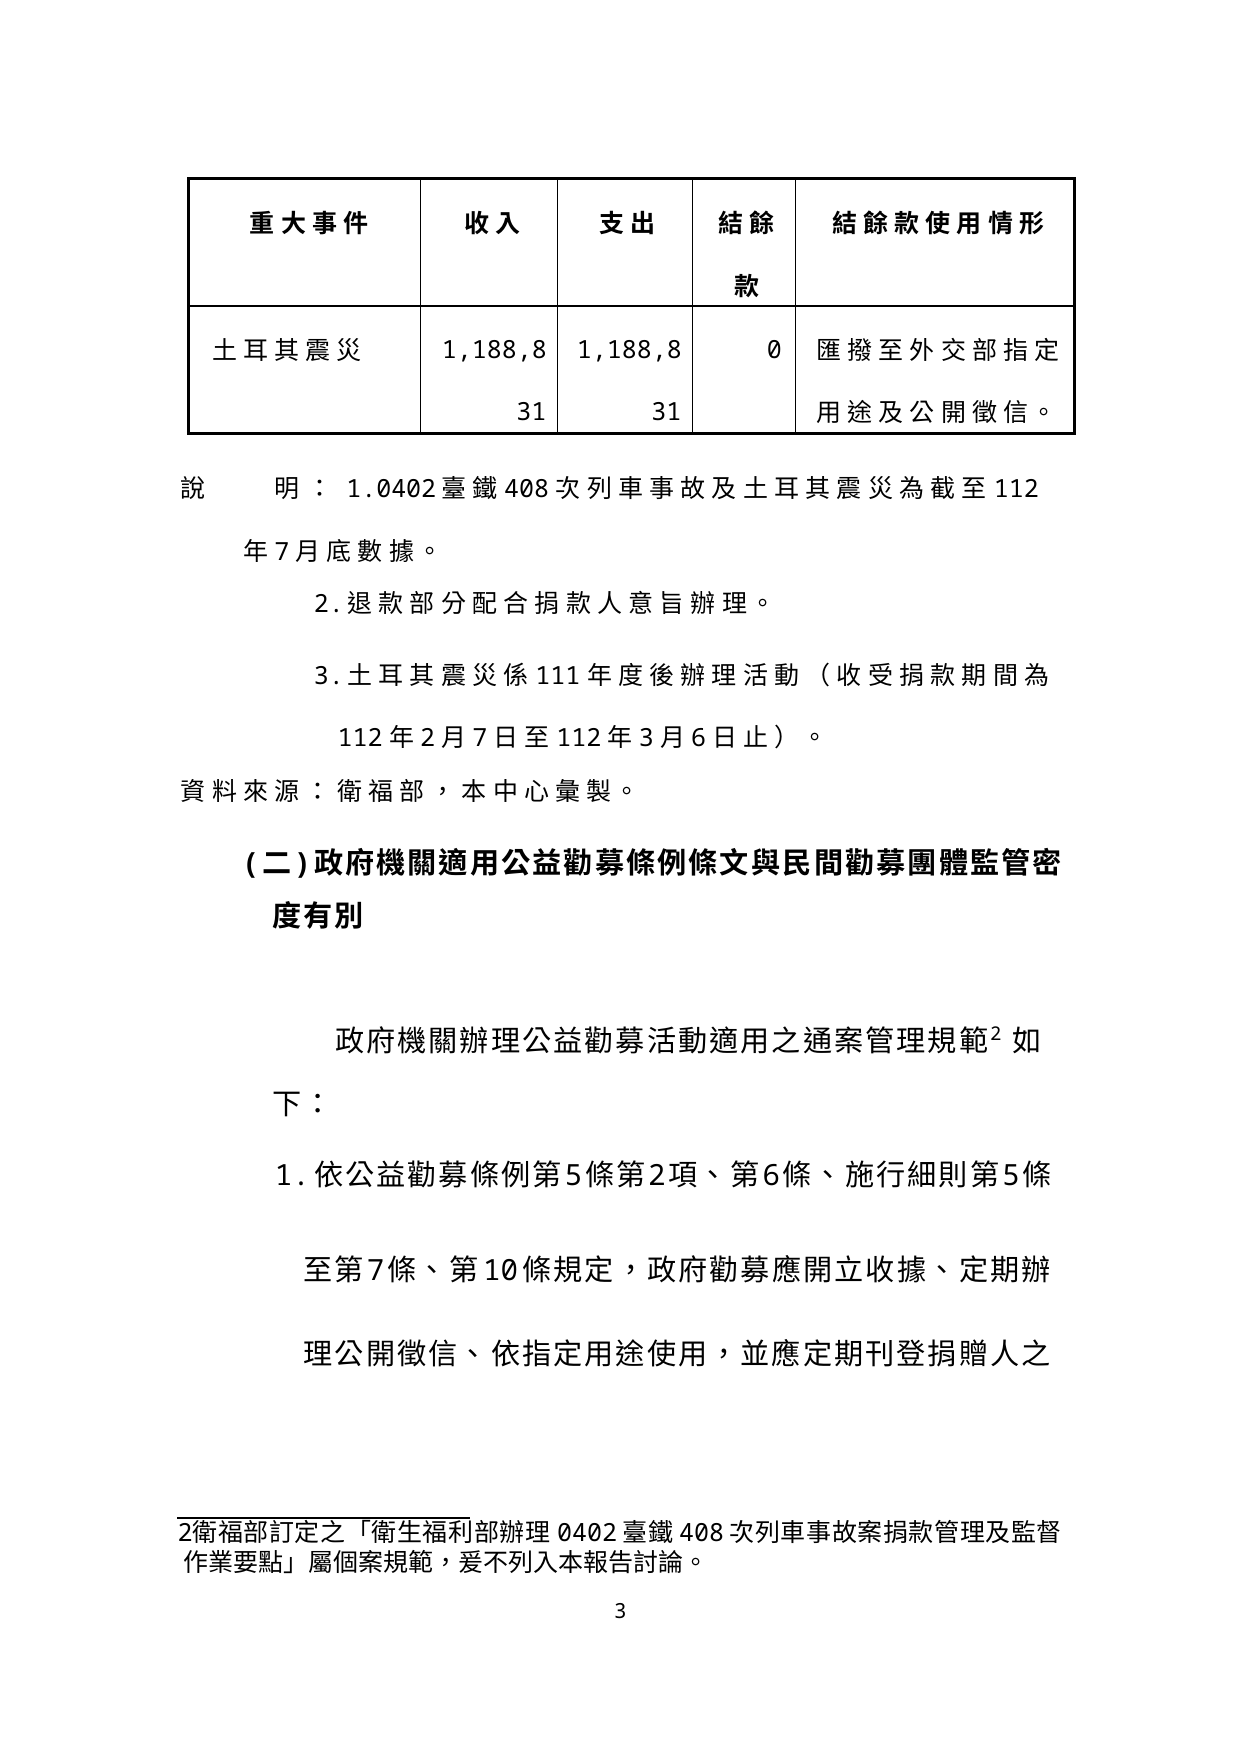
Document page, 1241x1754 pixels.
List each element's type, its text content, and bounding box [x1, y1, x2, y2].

table_header 結餘款 [693, 180, 795, 305]
text 說 明：1.0402臺鐵408次列車事故及土耳其震災為截至112年7月底數據。 [177, 435, 1063, 560]
table_cell 1,188,831 [558, 307, 692, 432]
table_header 結餘款使用情形 [796, 180, 1073, 305]
table_cell 匯撥至外交部指定用途及公開徵信。 [796, 307, 1073, 432]
text 1.依公益勸募條例第5條第2項、第6條、施行細則第5條至第7條、第10條規定，政府勸募應開立收據、定期辦理公開徵信、依指定用途使用，並應定期刊登捐贈人之 [266, 1122, 1063, 1372]
table_cell 土耳其震災 [190, 307, 420, 432]
table_cell 0 [693, 307, 795, 432]
text 政府機關辦理公益勸募活動適用之通案管理規範如下： [266, 935, 1063, 1122]
text 3.土耳其震災係111年度後辦理活動（收受捐款期間為112年2月7日至112年3月6日止）。 [305, 622, 1063, 747]
table_cell 1,188,831 [421, 307, 557, 432]
text 資料來源：衛福部，本中心彙製。 [177, 747, 1063, 810]
table_header 支出 [558, 180, 692, 305]
table_header 重大事件 [190, 180, 420, 305]
table_header 收入 [421, 180, 557, 305]
text (二)政府機關適用公益勸募條例條文與民間勸募團體監管密度有別 [236, 810, 1063, 935]
text 2.退款部分配合捐款人意旨辦理。 [305, 560, 1063, 622]
text 衛福部訂定之「衛生福利部辦理0402臺鐵408次列車事故案捐款管理及監督作業要點」屬個案規範，爰不列入本報告討論。 [177, 1518, 1063, 1577]
